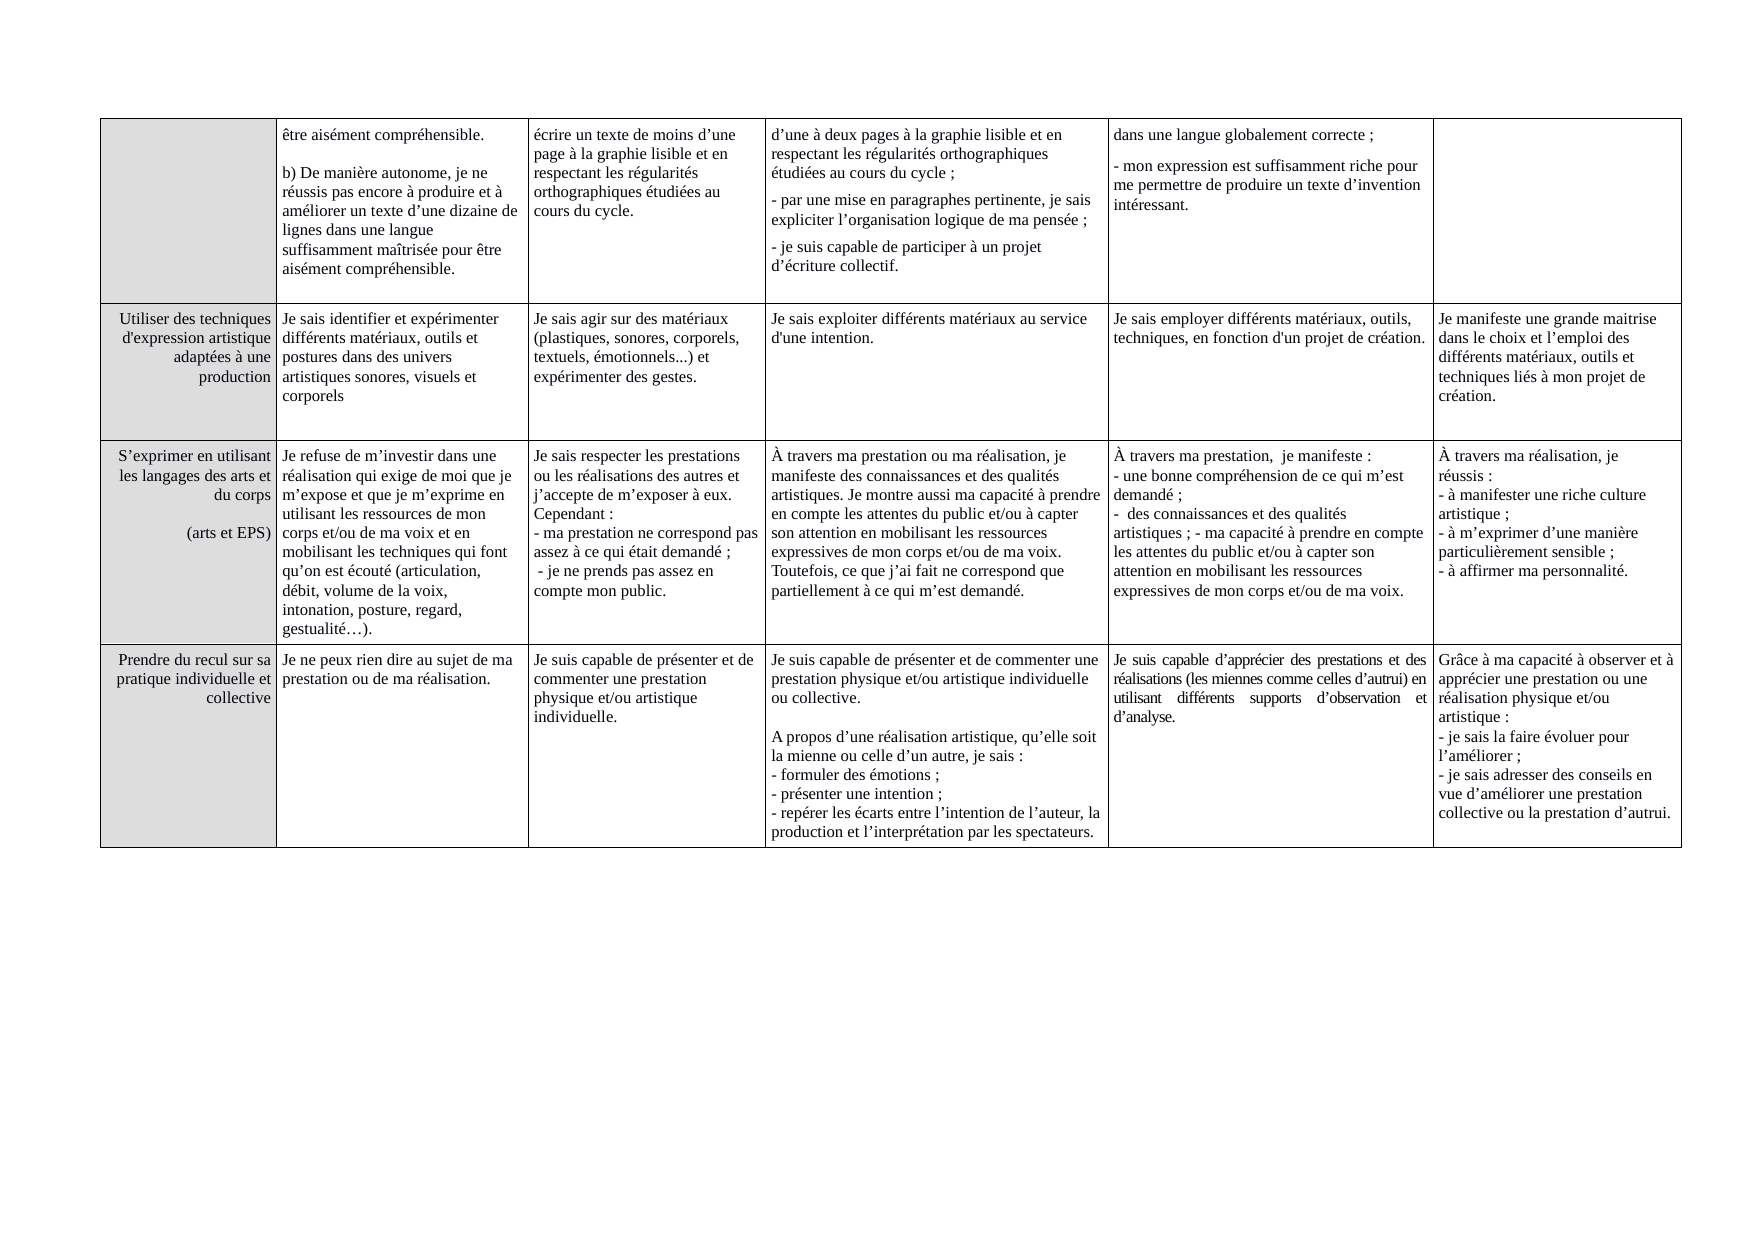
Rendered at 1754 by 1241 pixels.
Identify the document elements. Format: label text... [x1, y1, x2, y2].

table_cell Je refuse de m’investir dans une réalisation qui exige de moi que je m’expose et que je m’exprime en utilisant les ressources de mon corps et/ou de ma voix et en mobilisant les techniques qui font qu’on est écouté (articulation, débit, volume de la voix, intonation, posture, regard, gestualité…). [277, 441, 528, 643]
table_cell Je sais identifier et expérimenter différents matériaux, outils et postures dans des univers artistiques sonores, visuels et corporels [277, 304, 528, 440]
table_cell Grâce à ma capacité à observer et à apprécier une prestation ou une réalisation physique et/ou artistique : - je sais la faire évoluer pour l’améliorer ; - je sais adresser des conseils en vue d’améliorer une prestation collective ou la prestation d’autrui. [1434, 645, 1681, 847]
table_cell Je suis capable de présenter et de commenter une prestation physique et/ou artistique individuelle ou collective. A propos d’une réalisation artistique, qu’elle soit la mienne ou celle d’un autre, je sais : - formuler des émotions ; - présenter une intention ; - repérer les écarts entre l’intention de l’auteur, la production et l’interprétation par les spectateurs. [766, 645, 1108, 847]
table_cell être aisément compréhensible. b) De manière autonome, je ne réussis pas encore à produire et à améliorer un texte d’une dizaine de lignes dans une langue suffisamment maîtrisée pour être aisément compréhensible. [277, 119, 528, 303]
table_cell d’une à deux pages à la graphie lisible et en respectant les régularités orthographiques étudiées au cours du cycle ; - par une mise en paragraphes pertinente, je sais expliciter l’organisation logique de ma pensée ; - je suis capable de participer à un projet d’écriture collectif. [766, 119, 1108, 303]
table_cell Je suis capable d’apprécier des prestations et des réalisations (les miennes comme celles d’autrui) en utilisant différents supports d’observation et d’analyse. [1109, 645, 1433, 847]
table_cell Je suis capable de présenter et de commenter une prestation physique et/ou artistique individuelle. [529, 645, 765, 847]
table_cell Je sais agir sur des matériaux (plastiques, sonores, corporels, textuels, émotionnels...) et expérimenter des gestes. [529, 304, 765, 440]
table_cell dans une langue globalement correcte ; - mon expression est suffisamment riche pour me permettre de produire un texte d’invention intéressant. [1109, 119, 1433, 303]
table_cell Utiliser des techniques d'expression artistique adaptées à une production [101, 304, 276, 440]
table_cell [1434, 119, 1681, 303]
table_cell S’exprimer en utilisant les langages des arts et du corps (arts et EPS) [101, 441, 276, 643]
table_cell Je ne peux rien dire au sujet de ma prestation ou de ma réalisation. [277, 645, 528, 847]
table_cell Je sais exploiter différents matériaux au service d'une intention. [766, 304, 1108, 440]
table_cell écrire un texte de moins d’une page à la graphie lisible et en respectant les régularités orthographiques étudiées au cours du cycle. [529, 119, 765, 303]
table_cell À travers ma prestation ou ma réalisation, je manifeste des connaissances et des qualités artistiques. Je montre aussi ma capacité à prendre en compte les attentes du public et/ou à capter son attention en mobilisant les ressources expressives de mon corps et/ou de ma voix. Toutefois, ce que j’ai fait ne correspond que partiellement à ce qui m’est demandé. [766, 441, 1108, 643]
table_cell [101, 119, 276, 303]
table_cell Je sais employer différents matériaux, outils, techniques, en fonction d'un projet de création. [1109, 304, 1433, 440]
table_cell À travers ma réalisation, je réussis : - à manifester une riche culture artistique ; - à m’exprimer d’une manière particulièrement sensible ; - à affirmer ma personnalité. [1434, 441, 1681, 643]
table_cell Je sais respecter les prestations ou les réalisations des autres et j’accepte de m’exposer à eux. Cependant : - ma prestation ne correspond pas assez à ce qui était demandé ; - je ne prends pas assez en compte mon public. [529, 441, 765, 643]
table_cell Prendre du recul sur sa pratique individuelle et collective [101, 645, 276, 847]
table_cell À travers ma prestation, je manifeste : - une bonne compréhension de ce qui m’est demandé ; - des connaissances et des qualités artistiques ; - ma capacité à prendre en compte les attentes du public et/ou à capter son attention en mobilisant les ressources expressives de mon corps et/ou de ma voix. [1109, 441, 1433, 643]
table_cell Je manifeste une grande maitrise dans le choix et l’emploi des différents matériaux, outils et techniques liés à mon projet de création. [1434, 304, 1681, 440]
